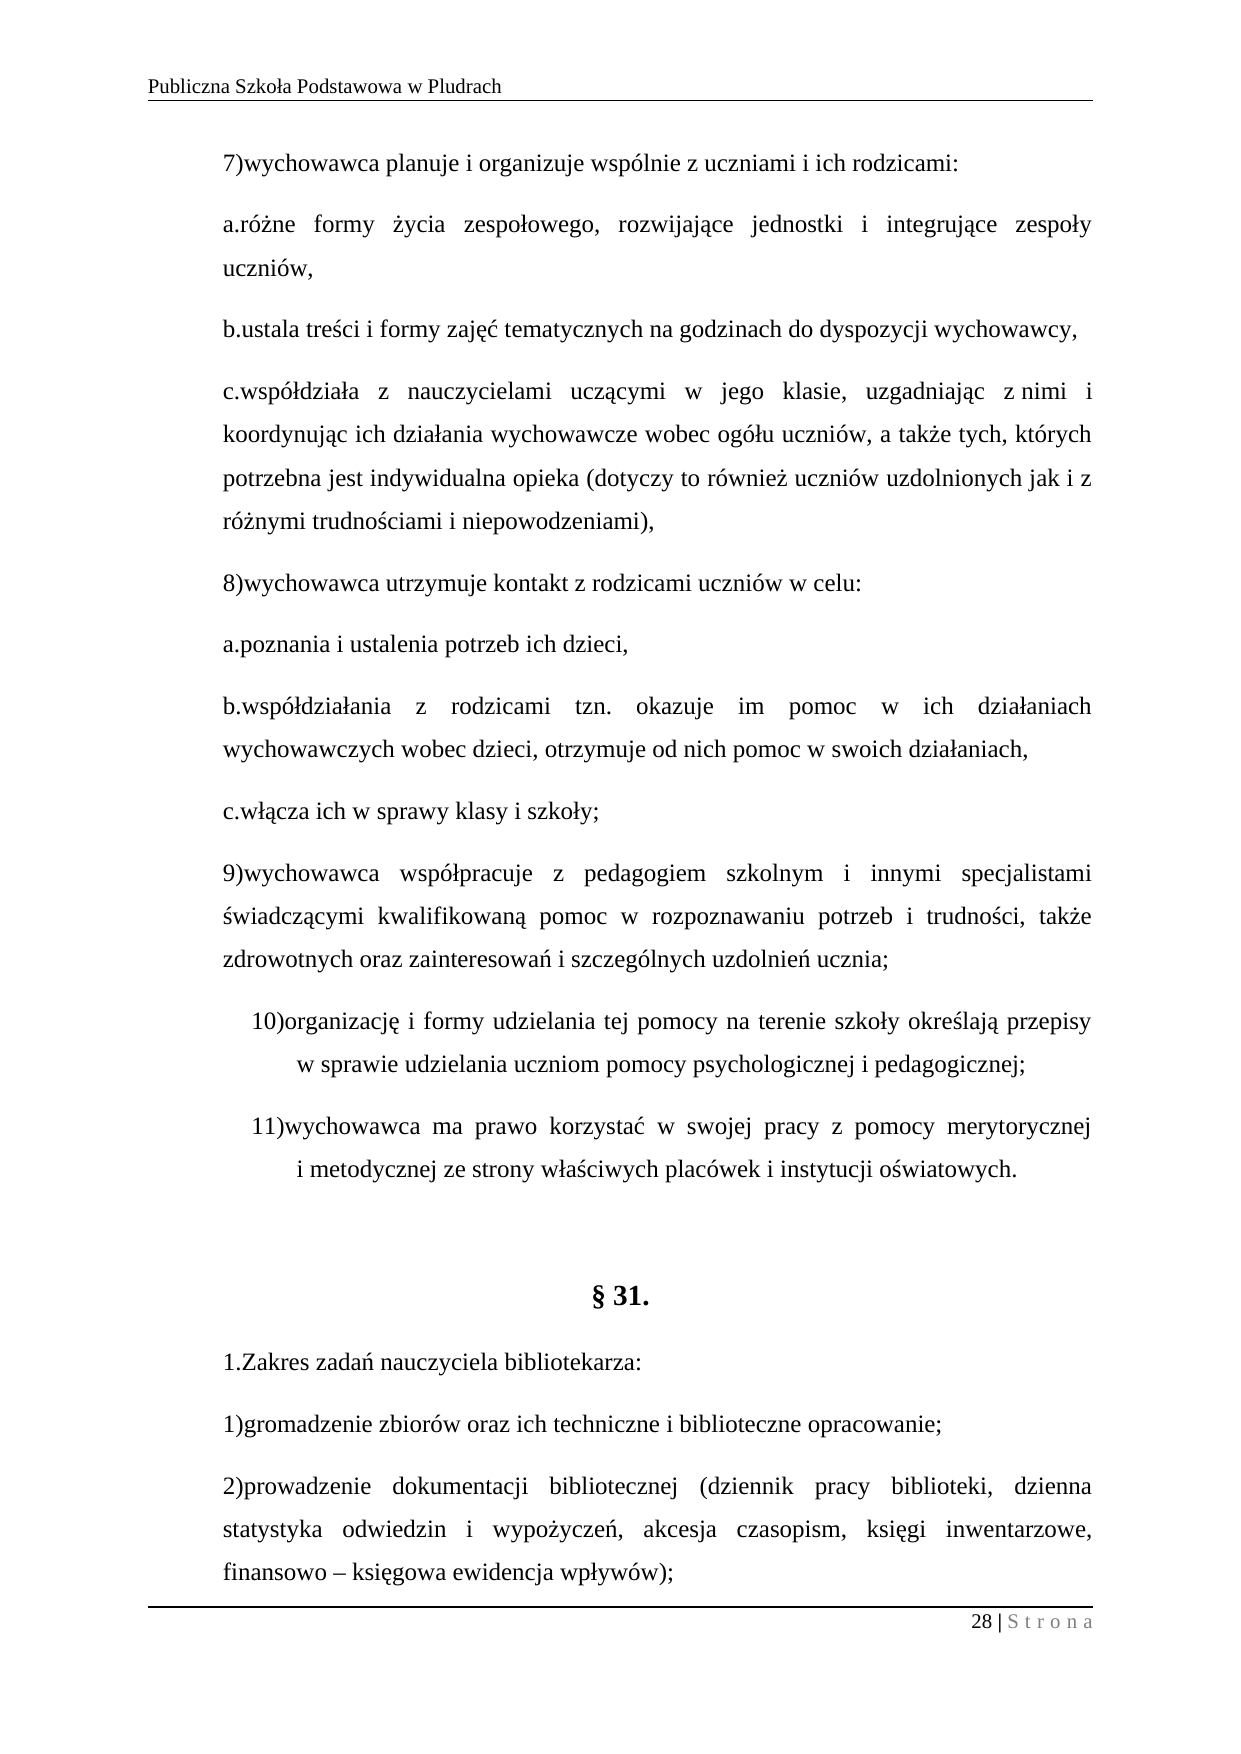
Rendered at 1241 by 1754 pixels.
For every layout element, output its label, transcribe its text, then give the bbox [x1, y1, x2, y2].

list organizację i formy udzielania tej pomocy na terenie szkoły określają przepisy w sprawie udzielania uczniom pomocy psychologicznej i pedagogicznej; [251, 1006, 1093, 1078]
list wychowawca współpracuje z pedagogiem szkolnym i innymi specjalistami świadczącymi kwalifikowaną pomoc w rozpoznawaniu potrzeb i trudności, także zdrowotnych oraz zainteresowań i szczególnych uzdolnień ucznia; [223, 858, 1093, 973]
list włącza ich w sprawy klasy i szkoły; [223, 796, 1093, 825]
list Zakres zadań nauczyciela bibliotekarza: [223, 1347, 1093, 1376]
list współdziałania z rodzicami tzn. okazuje im pomoc w ich działaniach wychowawczych wobec dzieci, otrzymuje od nich pomoc w swoich działaniach, [223, 691, 1093, 763]
list wychowawca ma prawo korzystać w swojej pracy z pomocy merytorycznej i metodycznej ze strony właściwych placówek i instytucji oświatowych. [251, 1111, 1093, 1183]
list prowadzenie dokumentacji bibliotecznej (dziennik pracy biblioteki, dzienna statystyka odwiedzin i wypożyczeń, akcesja czasopism, księgi inwentarzowe, finansowo – księgowa ewidencja wpływów); [223, 1471, 1093, 1586]
list poznania i ustalenia potrzeb ich dzieci, [223, 629, 1093, 658]
list gromadzenie zbiorów oraz ich techniczne i biblioteczne opracowanie; [223, 1409, 1093, 1438]
list wychowawca utrzymuje kontakt z rodzicami uczniów w celu: [223, 568, 1093, 596]
list współdziała z nauczycielami uczącymi w jego klasie, uzgadniając z nimi i koordynując ich działania wychowawcze wobec ogółu uczniów, a także tych, których potrzebna jest indywidualna opieka (dotyczy to również uczniów uzdolnionych jak i z różnymi trudnościami i niepowodzeniami), [223, 376, 1093, 534]
list ustala treści i formy zajęć tematycznych na godzinach do dyspozycji wychowawcy, [223, 314, 1093, 343]
list różne formy życia zespołowego, rozwijające jednostki i integrujące zespoły uczniów, [223, 209, 1093, 281]
text § 31. [148, 1278, 1093, 1312]
list wychowawca planuje i organizuje wspólnie z uczniami i ich rodzicami: [223, 148, 1093, 176]
